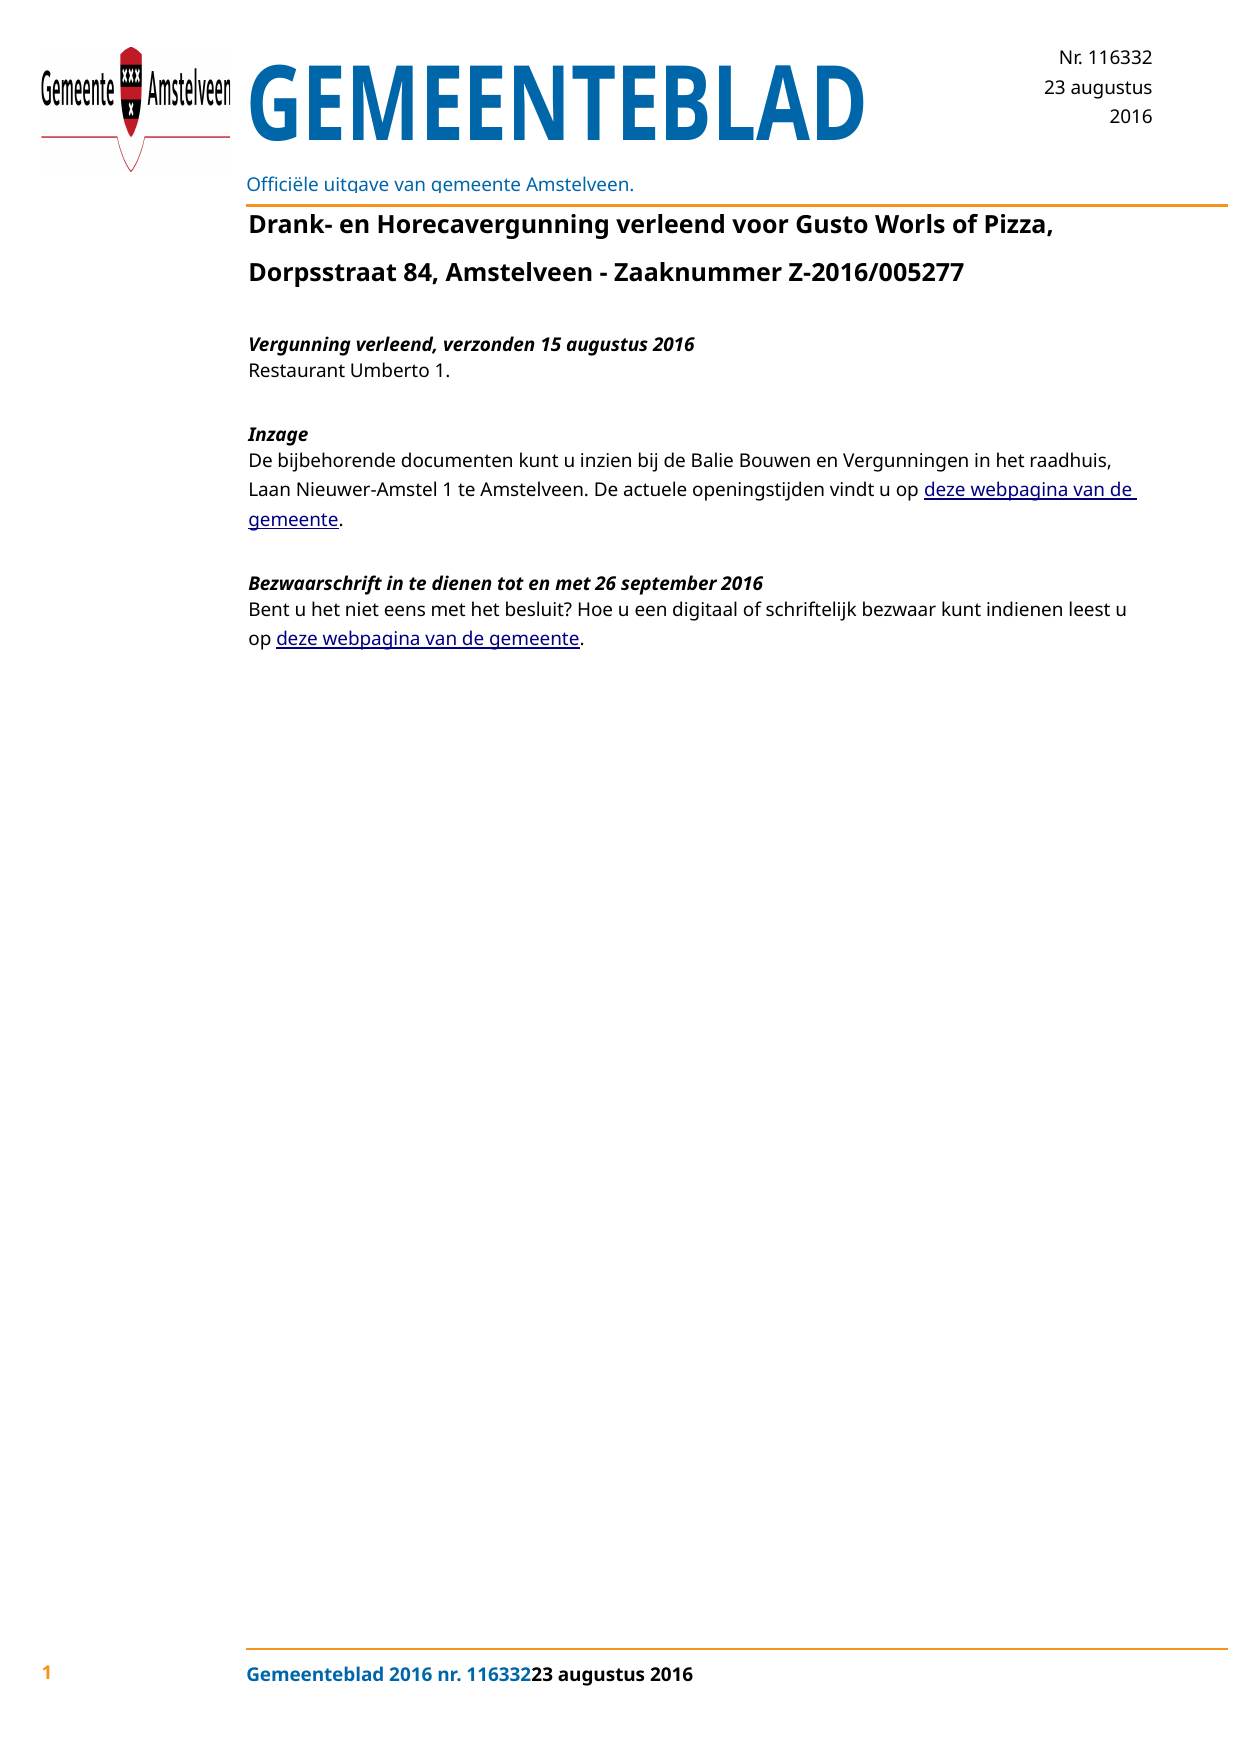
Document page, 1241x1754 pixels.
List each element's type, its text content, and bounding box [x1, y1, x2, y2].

picture [41, 47, 231, 172]
text Drank- en Horecavergunning verleend voor Gusto Worls of Pizza, Dorpsstraat 84, Amstelveen - Zaaknummer Z-2016/005277 [248, 207, 1152, 288]
text Bent u het niet eens met het besluit? Hoe u een digitaal of schriftelijk bezwaar kunt indienen leest u op deze webpagina van de gemeente. [248, 596, 1152, 651]
text Bezwaarschrift in te dienen tot en met 26 september 2016 [248, 570, 1152, 596]
text De bijbehorende documenten kunt u inzien bij de Balie Bouwen en Vergunningen in het raadhuis, Laan Nieuwer-Amstel 1 te Amstelveen. De actuele openingstijden vindt u op deze webpagina van de gemeente. [248, 447, 1152, 532]
text Inzage [248, 421, 1152, 447]
text Vergunning verleend, verzonden 15 augustus 2016 [248, 331, 1152, 357]
text Restaurant Umberto 1. [248, 357, 1152, 383]
